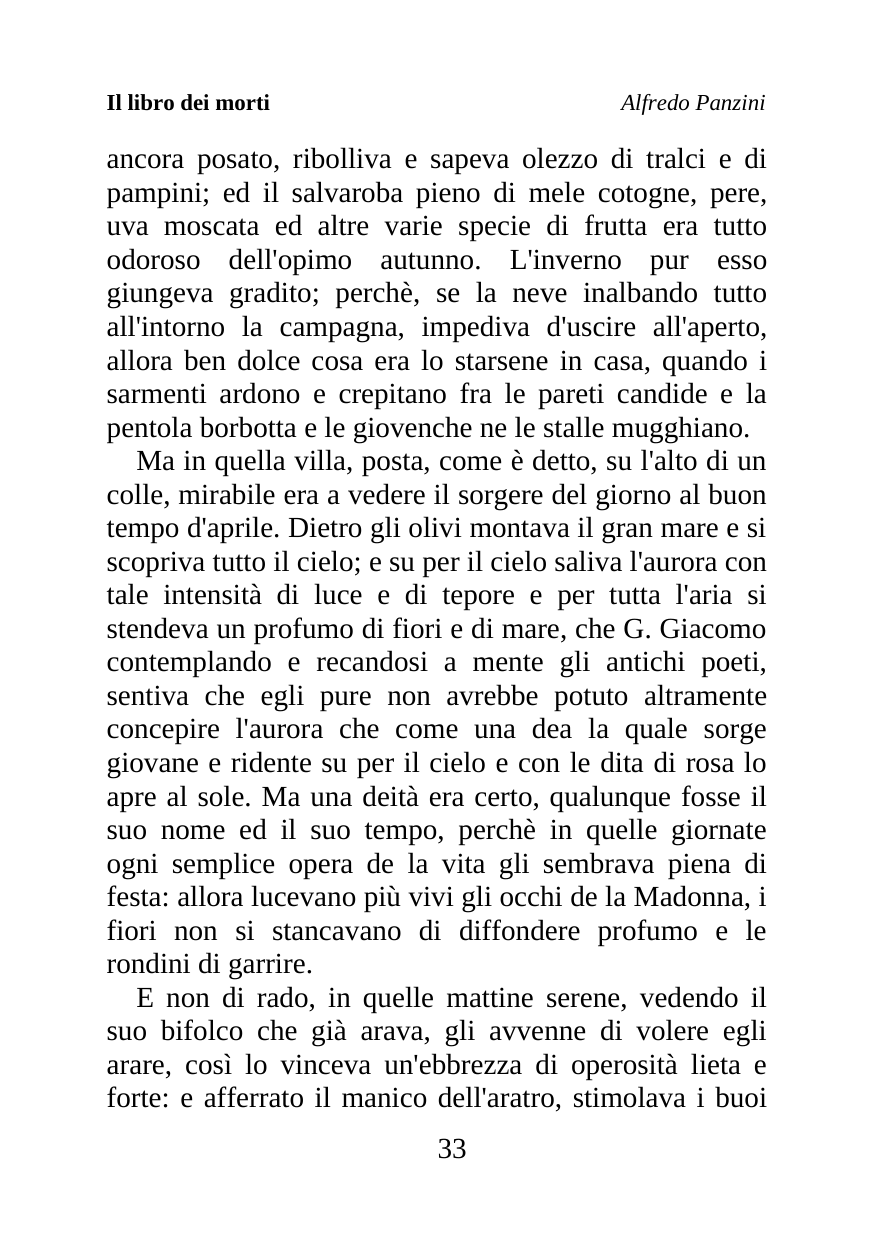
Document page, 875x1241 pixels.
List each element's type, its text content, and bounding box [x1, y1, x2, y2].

text Ma in quella villa, posta, come è detto, su l'alto di un colle, mirabile era a vedere il sorgere del giorno al buon tempo d'aprile. Dietro gli olivi montava il gran mare e si scopriva tutto il cielo; e su per il cielo saliva l'aurora con tale intensità di luce e di tepore e per tutta l'aria si stendeva un profumo di fiori e di mare, che G. Giacomo contemplando e recandosi a mente gli antichi poeti, sentiva che egli pure non avrebbe potuto altramente concepire l'aurora che come una dea la quale sorge giovane e ridente su per il cielo e con le dita di rosa lo apre al sole. Ma una deità era certo, qualunque fosse il suo nome ed il suo tempo, perchè in quelle giornate ogni semplice opera de la vita gli sembrava piena di festa: allora lucevano più vivi gli occhi de la Madonna, i fiori non si stancavano di diffondere profumo e le rondini di garrire. [106, 443, 768, 980]
text ancora posato, ribolliva e sapeva olezzo di tralci e di pampini; ed il salvaroba pieno di mele cotogne, pere, uva moscata ed altre varie specie di frutta era tutto odoroso dell'opimo autunno. L'inverno pur esso giungeva gradito; perchè, se la neve inalbando tutto all'intorno la campagna, impediva d'uscire all'aperto, allora ben dolce cosa era lo starsene in casa, quando i sarmenti ardono e crepitano fra le pareti candide e la pentola borbotta e le giovenche ne le stalle mugghiano. [106, 141, 768, 443]
text E non di rado, in quelle mattine serene, vedendo il suo bifolco che già arava, gli avvenne di volere egli arare, così lo vinceva un'ebbrezza di operosità lieta e forte: e afferrato il manico dell'aratro, stimolava i buoi [106, 980, 768, 1114]
